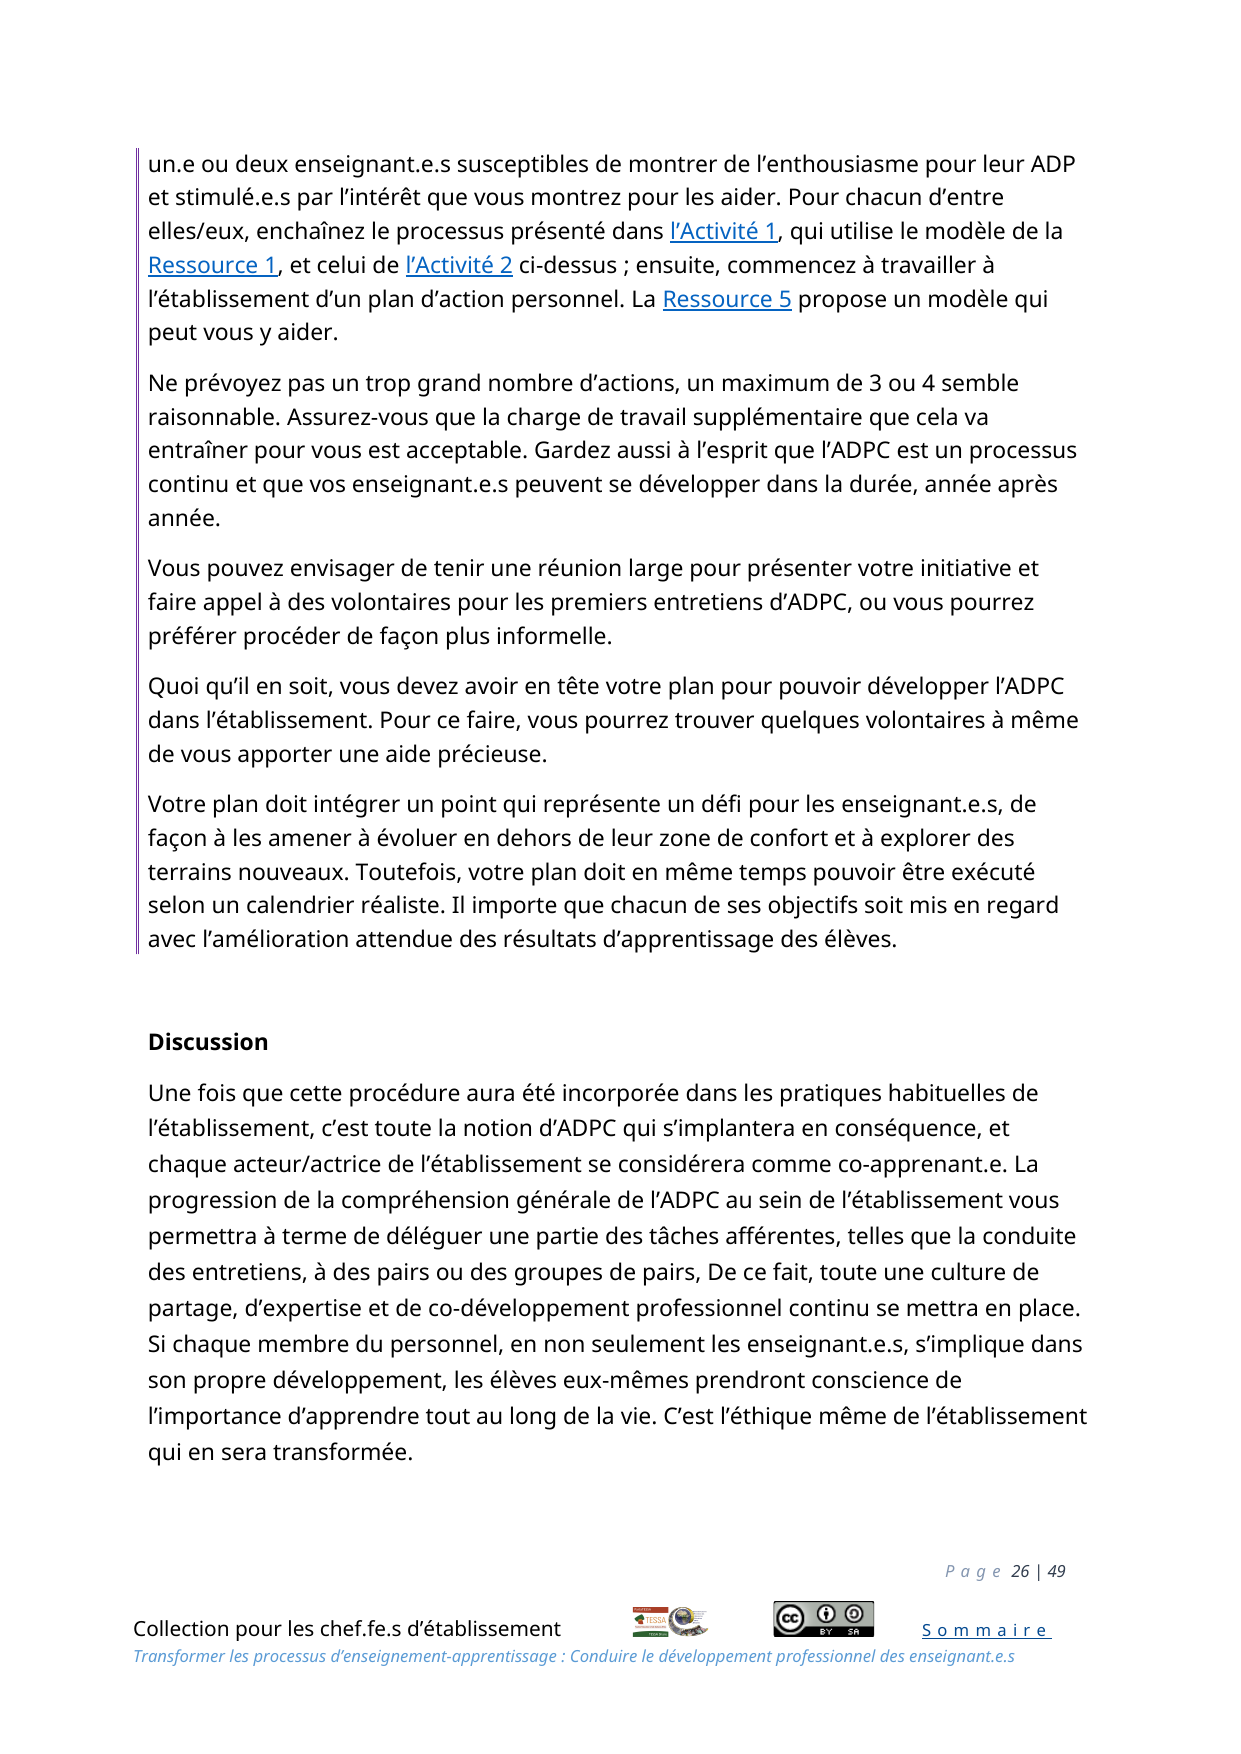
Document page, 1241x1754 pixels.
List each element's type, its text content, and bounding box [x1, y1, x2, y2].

picture [773, 1601, 875, 1637]
text Votre plan doit intégrer un point qui représente un défi pour les enseignant.e.s, de façon à les amener à évoluer en dehors de leur zone de confort et à explorer des terrains nouveaux. Toutefois, votre plan doit en même temps pouvoir être exécuté selon un calendrier réaliste. Il importe que chacun de ses objectifs soit mis en regard avec l’amélioration attendue des résultats d’apprentissage des élèves. [139, 788, 1093, 954]
text Vous pouvez envisager de tenir une réunion large pour présenter votre initiative et faire appel à des volontaires pour les premiers entretiens d’ADPC, ou vous pourrez préférer procéder de façon plus informelle. [139, 552, 1093, 651]
text Quoi qu’il en soit, vous devez avoir en tête votre plan pour pouvoir développer l’ADPC dans l’établissement. Pour ce faire, vous pourrez trouver quelques volontaires à même de vous apporter une aide précieuse. [139, 670, 1093, 769]
text Discussion [148, 1026, 1093, 1057]
text un.e ou deux enseignant.e.s susceptibles de montrer de l’enthousiasme pour leur ADP et stimulé.e.s par l’intérêt que vous montrez pour les aider. Pour chacun d’entre elles/eux, enchaînez le processus présenté dans l’Activité 1, qui utilise le modèle de la Ressource 1, et celui de l’Activité 2 ci-dessus ; ensuite, commencez à travailler à l’établissement d’un plan d’action personnel. La Ressource 5 propose un modèle qui peut vous y aider. [148, 148, 1093, 348]
text Une fois que cette procédure aura été incorporée dans les pratiques habituelles de l’établissement, c’est toute la notion d’ADPC qui s’implantera en conséquence, et chaque acteur/actrice de l’établissement se considérera comme co-apprenant.e. La progression de la compréhension générale de l’ADPC au sein de l’établissement vous permettra à terme de déléguer une partie des tâches afférentes, telles que la conduite des entretiens, à des pairs ou des groupes de pairs, De ce fait, toute une culture de partage, d’expertise et de co-développement professionnel continu se mettra en place. Si chaque membre du personnel, en non seulement les enseignant.e.s, s’implique dans son propre développement, les élèves eux-mêmes prendront conscience de l’importance d’apprendre tout au long de la vie. C’est l’éthique même de l’établissement qui en sera transformée. [148, 1076, 1093, 1467]
picture [632, 1607, 709, 1637]
text Ne prévoyez pas un trop grand nombre d’actions, un maximum de 3 ou 4 semble raisonnable. Assurez-vous que la charge de travail supplémentaire que cela va entraîner pour vous est acceptable. Gardez aussi à l’esprit que l’ADPC est un processus continu et que vos enseignant.e.s peuvent se développer dans la durée, année après année. [139, 367, 1093, 533]
